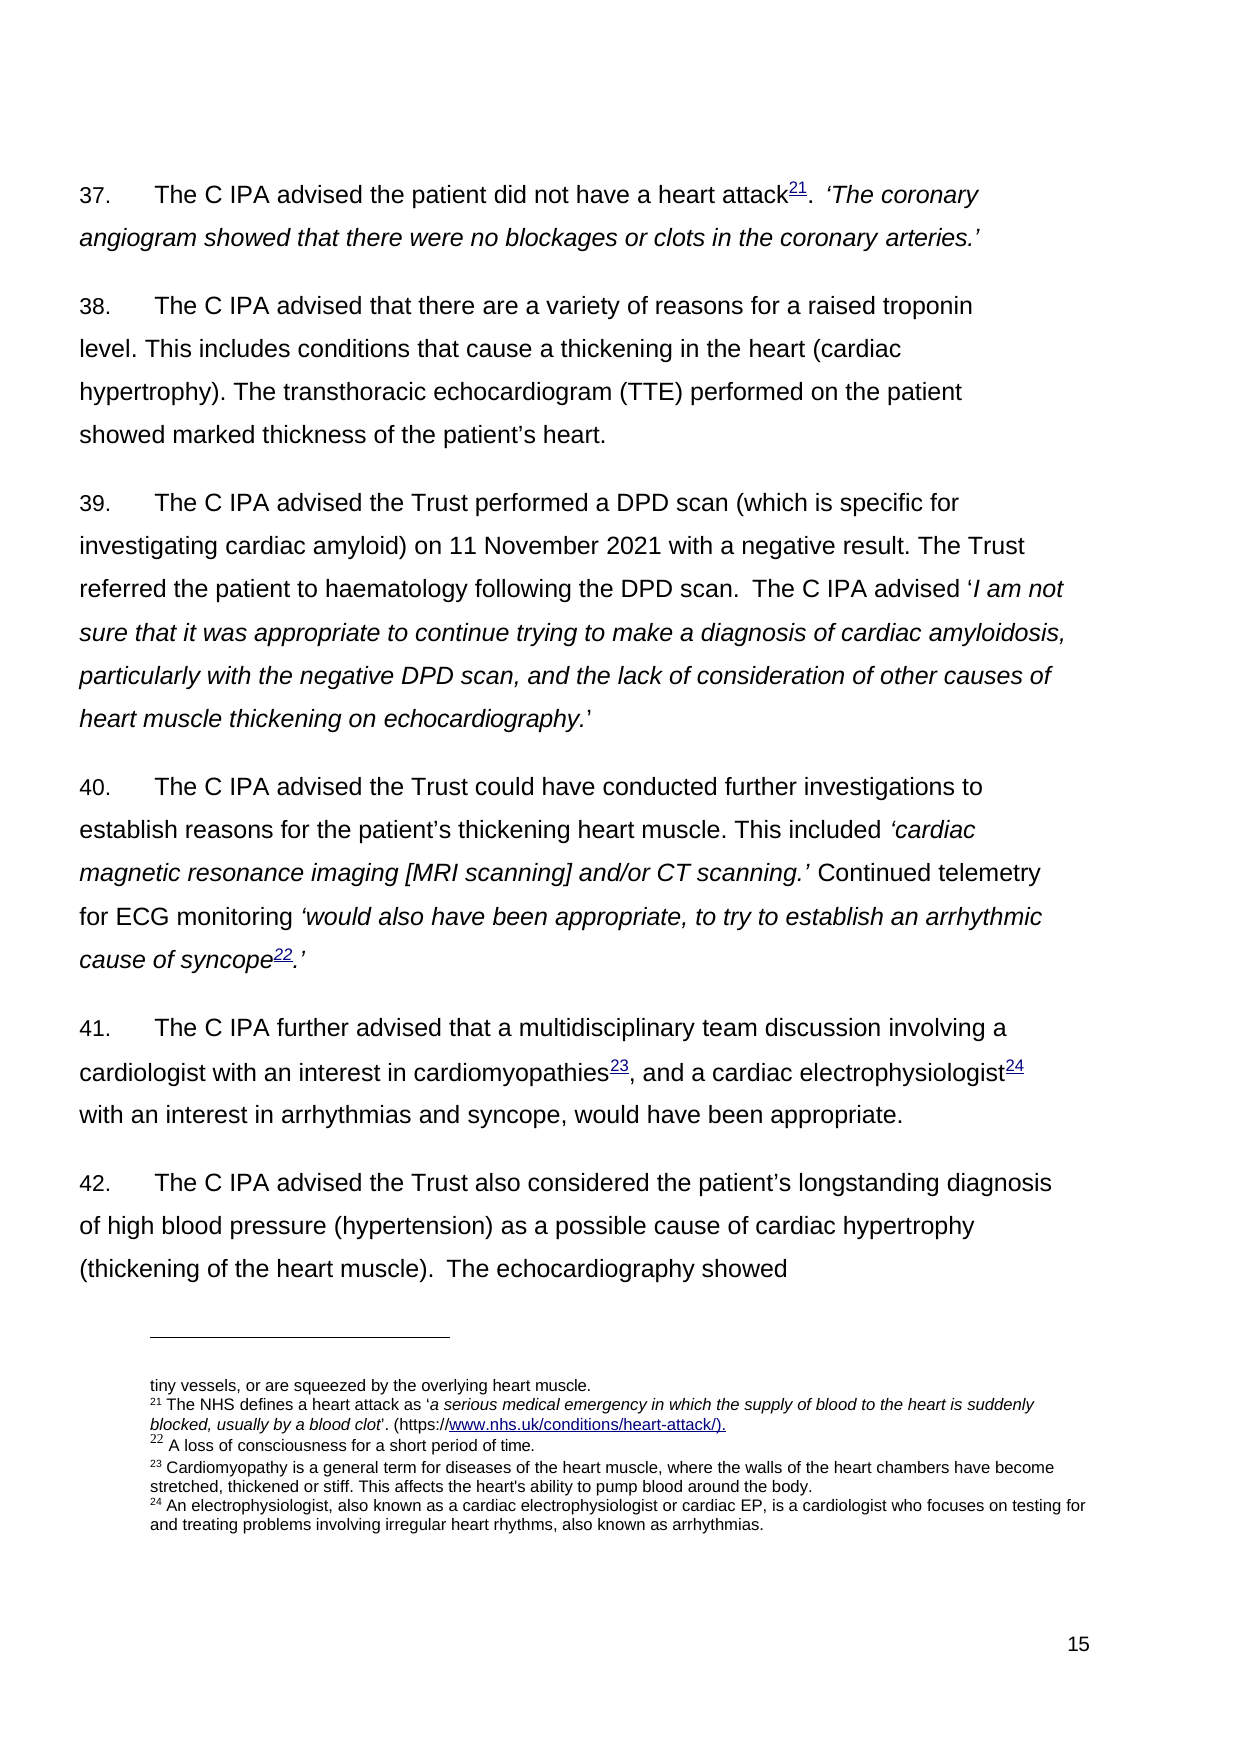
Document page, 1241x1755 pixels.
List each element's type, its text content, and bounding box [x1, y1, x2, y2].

list The C IPA further advised that a multidisciplinary team discussion involving a cardiologist with an interest in cardiomyopathies23, and a cardiac electrophysiologist24 with an interest in arrhythmias and syncope, would have been appropriate. [79, 1013, 1063, 1129]
list The C IPA advised the Trust performed a DPD scan (which is specific for investigating cardiac amyloid) on 11 November 2021 with a negative result. The Trust referred the patient to haematology following the DPD scan. The C IPA advised ‘I am not sure that it was appropriate to continue trying to make a diagnosis of cardiac amyloidosis, particularly with the negative DPD scan, and the lack of consideration of other causes of heart muscle thickening on echocardiography.’ [79, 488, 1091, 733]
text 23 Cardiomyopathy is a general term for diseases of the heart muscle, where the walls of the heart chambers have become stretched, thickened or stiff. This affects the heart's ability to pump blood around the body. [150, 1457, 1086, 1496]
text 22 A loss of consciousness for a short period of time. [150, 1433, 1197, 1456]
text 24 An electrophysiologist, also known as a cardiac electrophysiologist or cardiac EP, is a cardiologist who focuses on testing for and treating problems involving irregular heart rhythms, also known as arrhythmias. [150, 1496, 1086, 1534]
list The C IPA advised the Trust could have conducted further investigations to establish reasons for the patient’s thickening heart muscle. This included ‘cardiac magnetic resonance imaging [MRI scanning] and/or CT scanning.’ Continued telemetry for ECG monitoring ‘would also have been appropriate, to try to establish an arrhythmic cause of syncope22.’ [79, 772, 1077, 974]
text tiny vessels, or are squeezed by the overlying heart muscle. [150, 1376, 1197, 1395]
list The C IPA advised that there are a variety of reasons for a raised troponin level. This includes conditions that cause a thickening in the heart (cardiac hypertrophy). The transthoracic echocardiogram (TTE) performed on the patient showed marked thickness of the patient’s heart. [79, 291, 1031, 449]
list The C IPA advised the patient did not have a heart attack21. ‘The coronary angiogram showed that there were no blockages or clots in the coronary arteries.’ [79, 178, 1037, 251]
text 21 The NHS defines a heart attack as ‘a serious medical emergency in which the supply of blood to the heart is suddenly blocked, usually by a blood clot’. (https://www.nhs.uk/conditions/heart-attack/). [150, 1395, 1086, 1433]
list The C IPA advised the Trust also considered the patient’s longstanding diagnosis of high blood pressure (hypertension) as a possible cause of cardiac hypertrophy (thickening of the heart muscle). The echocardiography showed [79, 1168, 1079, 1283]
